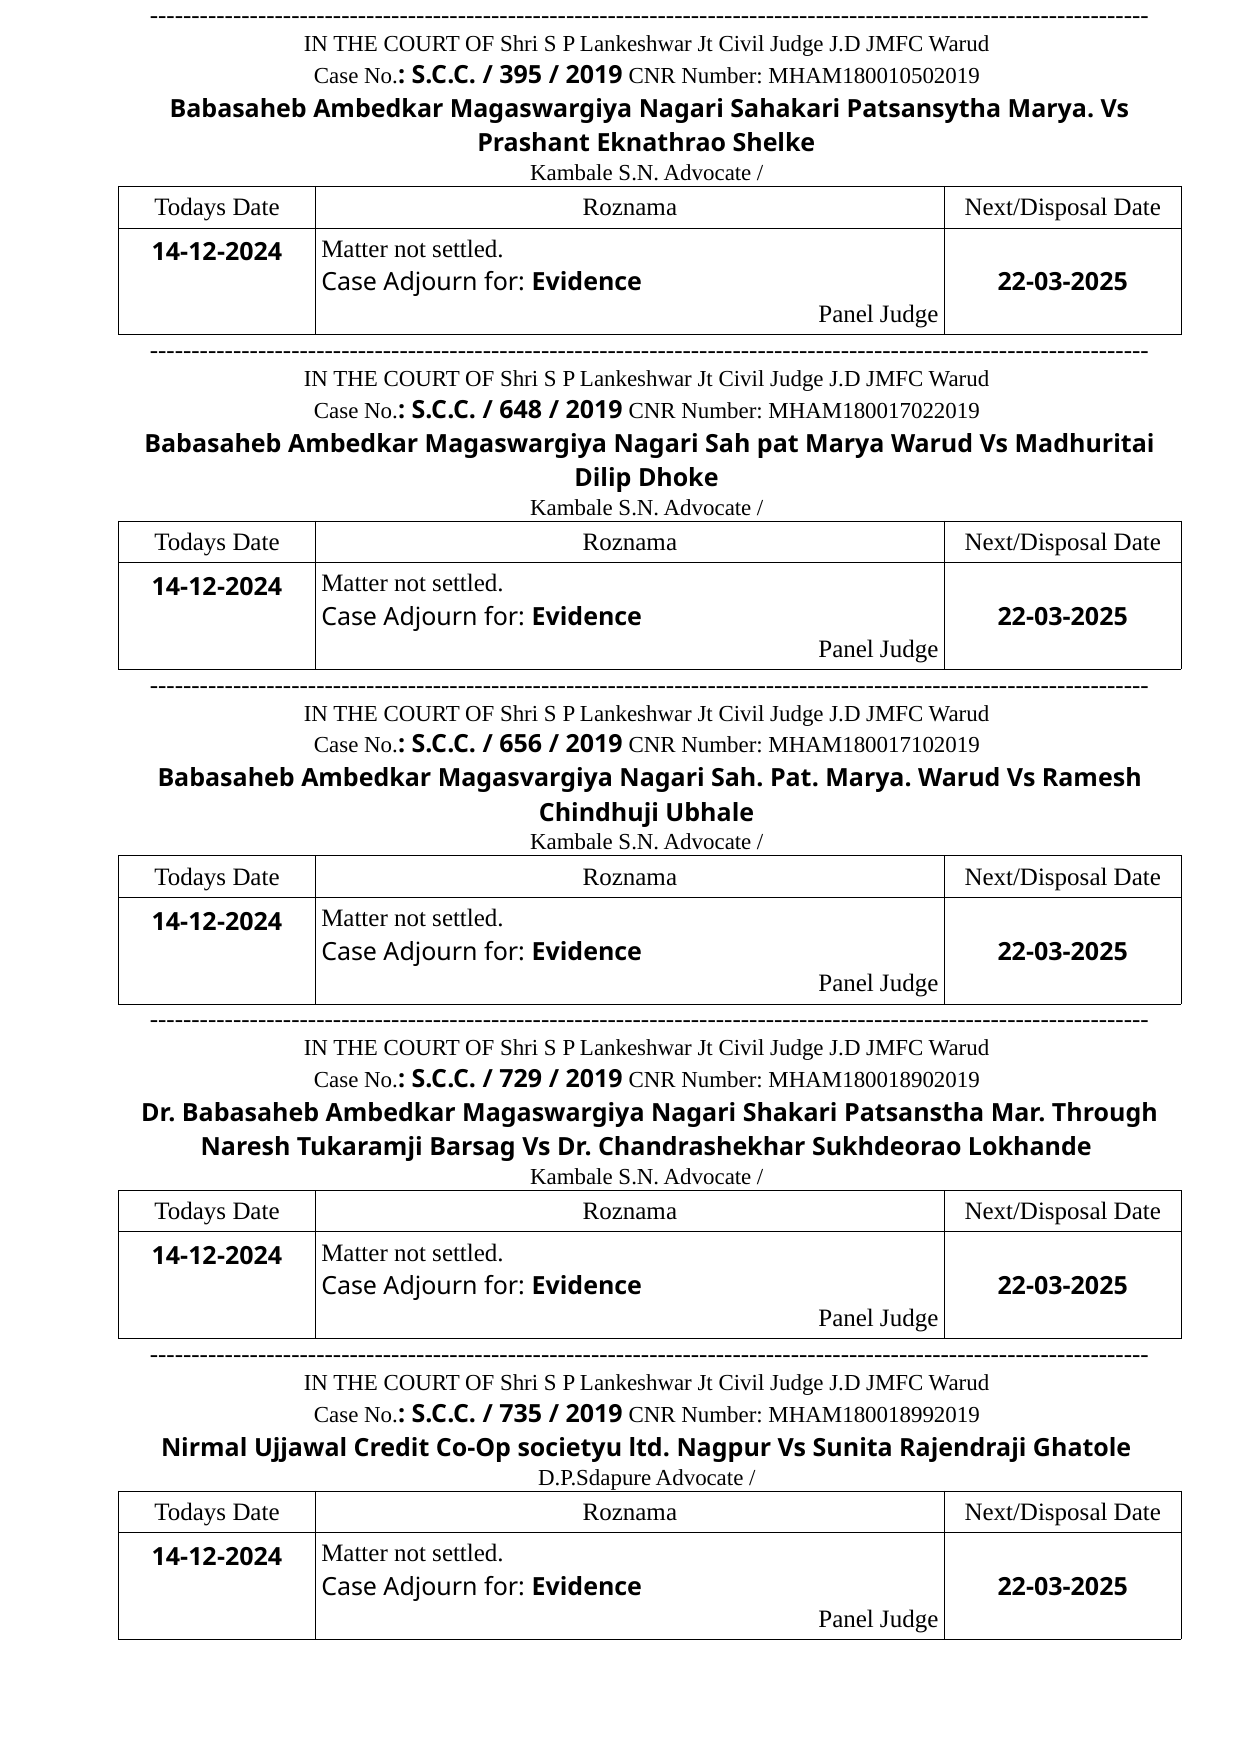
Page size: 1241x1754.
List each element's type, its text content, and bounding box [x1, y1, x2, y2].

table_header Todays Date [119, 1191, 315, 1231]
table_cell 14-12-2024 [119, 1232, 315, 1338]
table_header Next/Disposal Date [945, 856, 1181, 897]
table_header Todays Date [119, 1492, 315, 1532]
text IN THE COURT OF Shri S P Lankeshwar Jt Civil Judge J.D JMFC Warud Case No.: S.C.C. / 735 / 2019 CNR Number: MHAM180018992019 Nirmal Ujjawal Credit Co-Op societyu ltd. Nagpur Vs Sunita Rajendraji Ghatole D.P.Sdapure Advocate / [118, 1369, 1181, 1490]
table_header Roznama [316, 522, 944, 562]
table_header Roznama [316, 187, 944, 227]
text ------------------------------------------------------------------------------------------------------------------------ [118, 335, 1181, 364]
text IN THE COURT OF Shri S P Lankeshwar Jt Civil Judge J.D JMFC Warud Case No.: S.C.C. / 648 / 2019 CNR Number: MHAM180017022019 Babasaheb Ambedkar Magaswargiya Nagari Sah pat Marya Warud Vs Madhuritai Dilip Dhoke Kambale S.N. Advocate / [118, 365, 1181, 520]
table_cell 22-03-2025 [945, 563, 1181, 669]
table_cell 22-03-2025 [945, 1232, 1181, 1338]
table_cell 14-12-2024 [119, 1533, 315, 1639]
table_header Next/Disposal Date [945, 522, 1181, 562]
table_header Todays Date [119, 856, 315, 897]
text IN THE COURT OF Shri S P Lankeshwar Jt Civil Judge J.D JMFC Warud Case No.: S.C.C. / 395 / 2019 CNR Number: MHAM180010502019 Babasaheb Ambedkar Magaswargiya Nagari Sahakari Patsansytha Marya. Vs Prashant Eknathrao Shelke Kambale S.N. Advocate / [118, 30, 1181, 185]
text IN THE COURT OF Shri S P Lankeshwar Jt Civil Judge J.D JMFC Warud Case No.: S.C.C. / 656 / 2019 CNR Number: MHAM180017102019 Babasaheb Ambedkar Magasvargiya Nagari Sah. Pat. Marya. Warud Vs Ramesh Chindhuji Ubhale Kambale S.N. Advocate / [118, 700, 1181, 854]
table_cell Matter not settled. Case Adjourn for: Evidence Panel Judge [316, 563, 944, 669]
table_header Roznama [316, 856, 944, 897]
table_cell 14-12-2024 [119, 563, 315, 669]
table_cell 14-12-2024 [119, 898, 315, 1004]
table_cell Matter not settled. Case Adjourn for: Evidence Panel Judge [316, 1533, 944, 1639]
table_cell Matter not settled. Case Adjourn for: Evidence Panel Judge [316, 898, 944, 1004]
table_cell 22-03-2025 [945, 898, 1181, 1004]
table_header Next/Disposal Date [945, 1492, 1181, 1532]
text ------------------------------------------------------------------------------------------------------------------------ [118, 0, 1181, 29]
table_cell 22-03-2025 [945, 1533, 1181, 1639]
table_cell 14-12-2024 [119, 229, 315, 334]
text IN THE COURT OF Shri S P Lankeshwar Jt Civil Judge J.D JMFC Warud Case No.: S.C.C. / 729 / 2019 CNR Number: MHAM180018902019 Dr. Babasaheb Ambedkar Magaswargiya Nagari Shakari Patsanstha Mar. Through Naresh Tukaramji Barsag Vs Dr. Chandrashekhar Sukhdeorao Lokhande Kambale S.N. Advocate / [118, 1034, 1181, 1189]
text ------------------------------------------------------------------------------------------------------------------------ [118, 670, 1181, 698]
table_header Roznama [316, 1191, 944, 1231]
table_cell 22-03-2025 [945, 229, 1181, 334]
table_header Next/Disposal Date [945, 1191, 1181, 1231]
table_header Next/Disposal Date [945, 187, 1181, 227]
table_cell Matter not settled. Case Adjourn for: Evidence Panel Judge [316, 1232, 944, 1338]
table_header Roznama [316, 1492, 944, 1532]
table_header Todays Date [119, 187, 315, 227]
text ------------------------------------------------------------------------------------------------------------------------ [118, 1005, 1181, 1033]
table_header Todays Date [119, 522, 315, 562]
text ------------------------------------------------------------------------------------------------------------------------ [118, 1339, 1181, 1368]
table_cell Matter not settled. Case Adjourn for: Evidence Panel Judge [316, 229, 944, 334]
